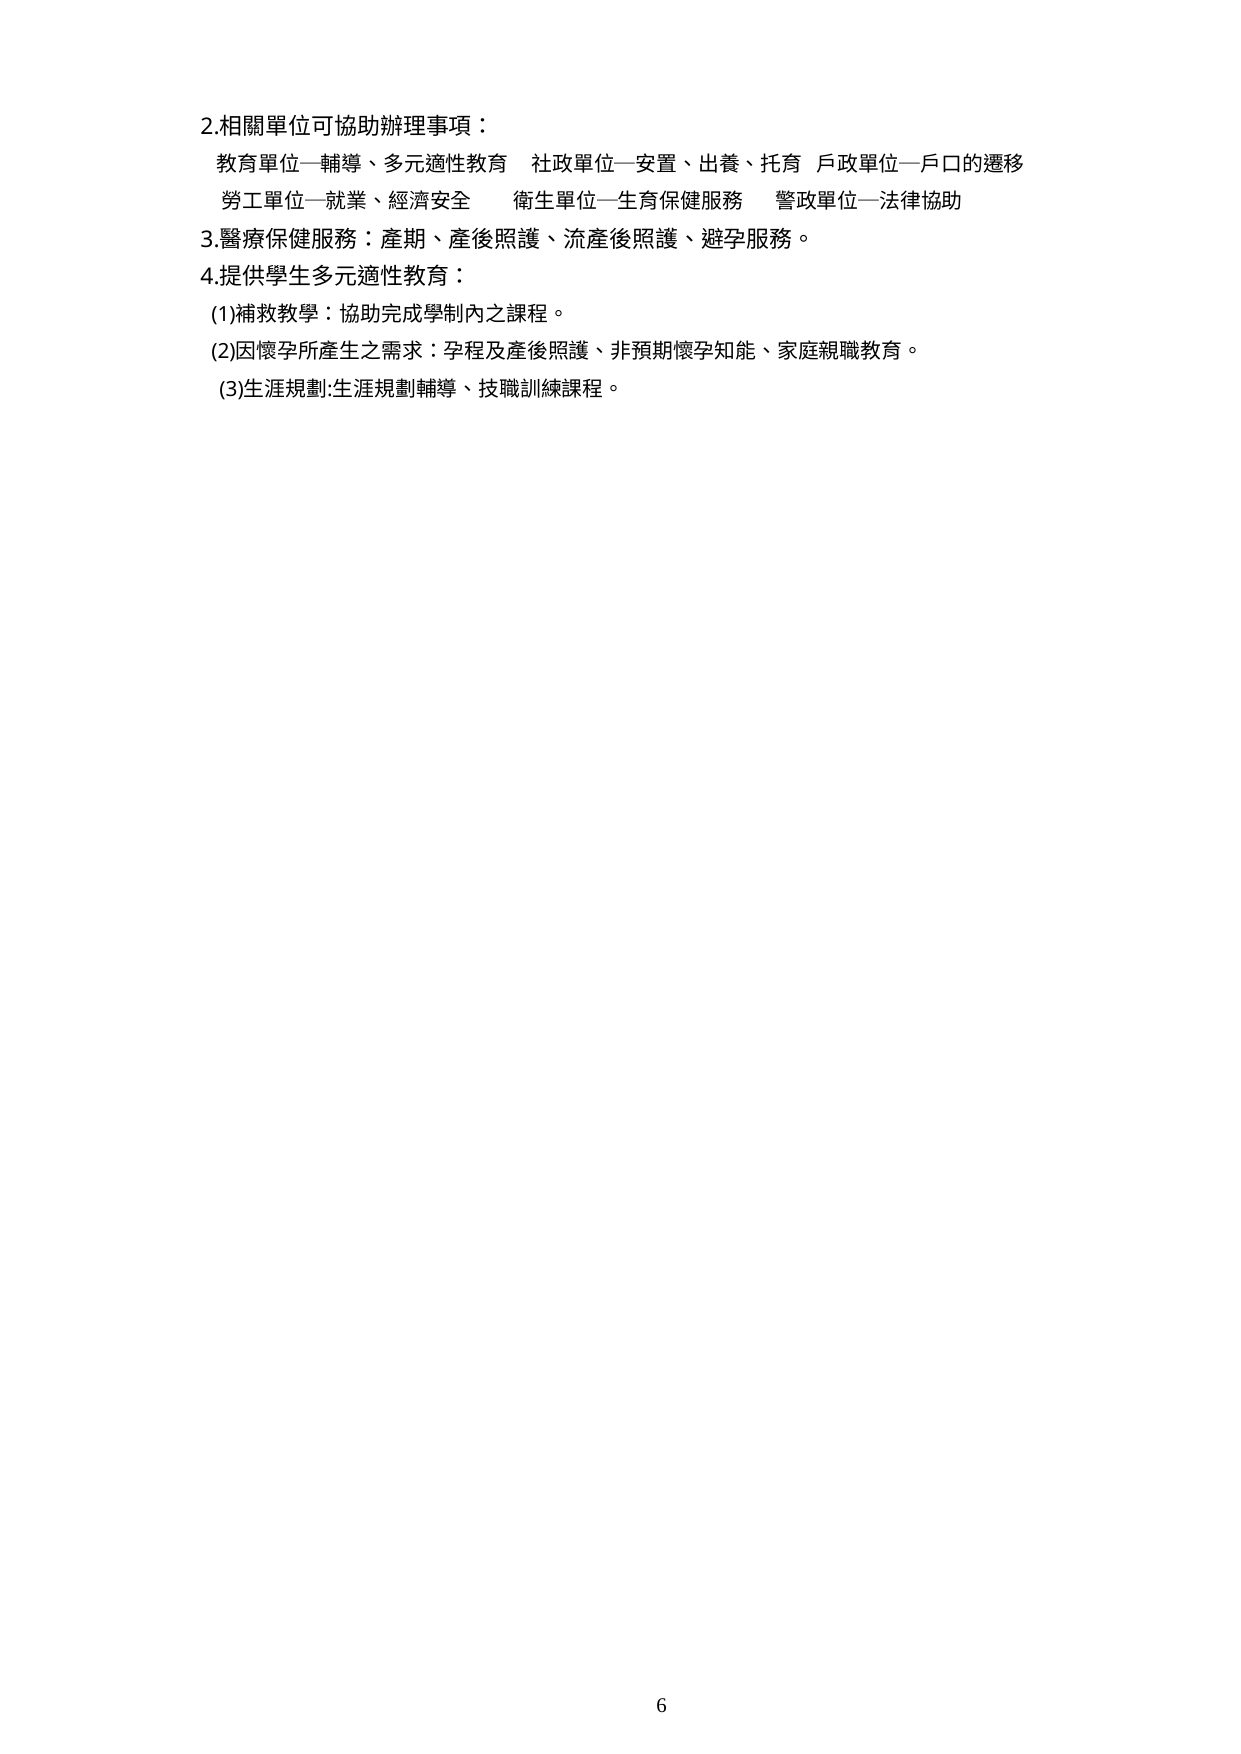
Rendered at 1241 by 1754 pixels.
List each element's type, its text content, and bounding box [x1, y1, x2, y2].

text 4.提供學生多元適性教育： [200, 256, 1122, 294]
text 勞工單位─就業、經濟安全 衛生單位─生育保健服務 警政單位─法律協助 [200, 181, 1122, 219]
text 教育單位─輔導、多元適性教育 社政單位─安置、出養、托育 戶政單位─戶口的遷移 [200, 144, 1122, 181]
text (2)因懷孕所產生之需求：孕程及產後照護、非預期懷孕知能、家庭親職教育。 [200, 331, 1122, 369]
text 3.醫療保健服務：產期、產後照護、流產後照護、避孕服務。 [200, 219, 1122, 256]
text (3)生涯規劃:生涯規劃輔導、技職訓練課程。 [200, 369, 1122, 406]
text (1)補救教學：協助完成學制內之課程。 [200, 294, 1122, 331]
text 2.相關單位可協助辦理事項： [200, 106, 1122, 144]
